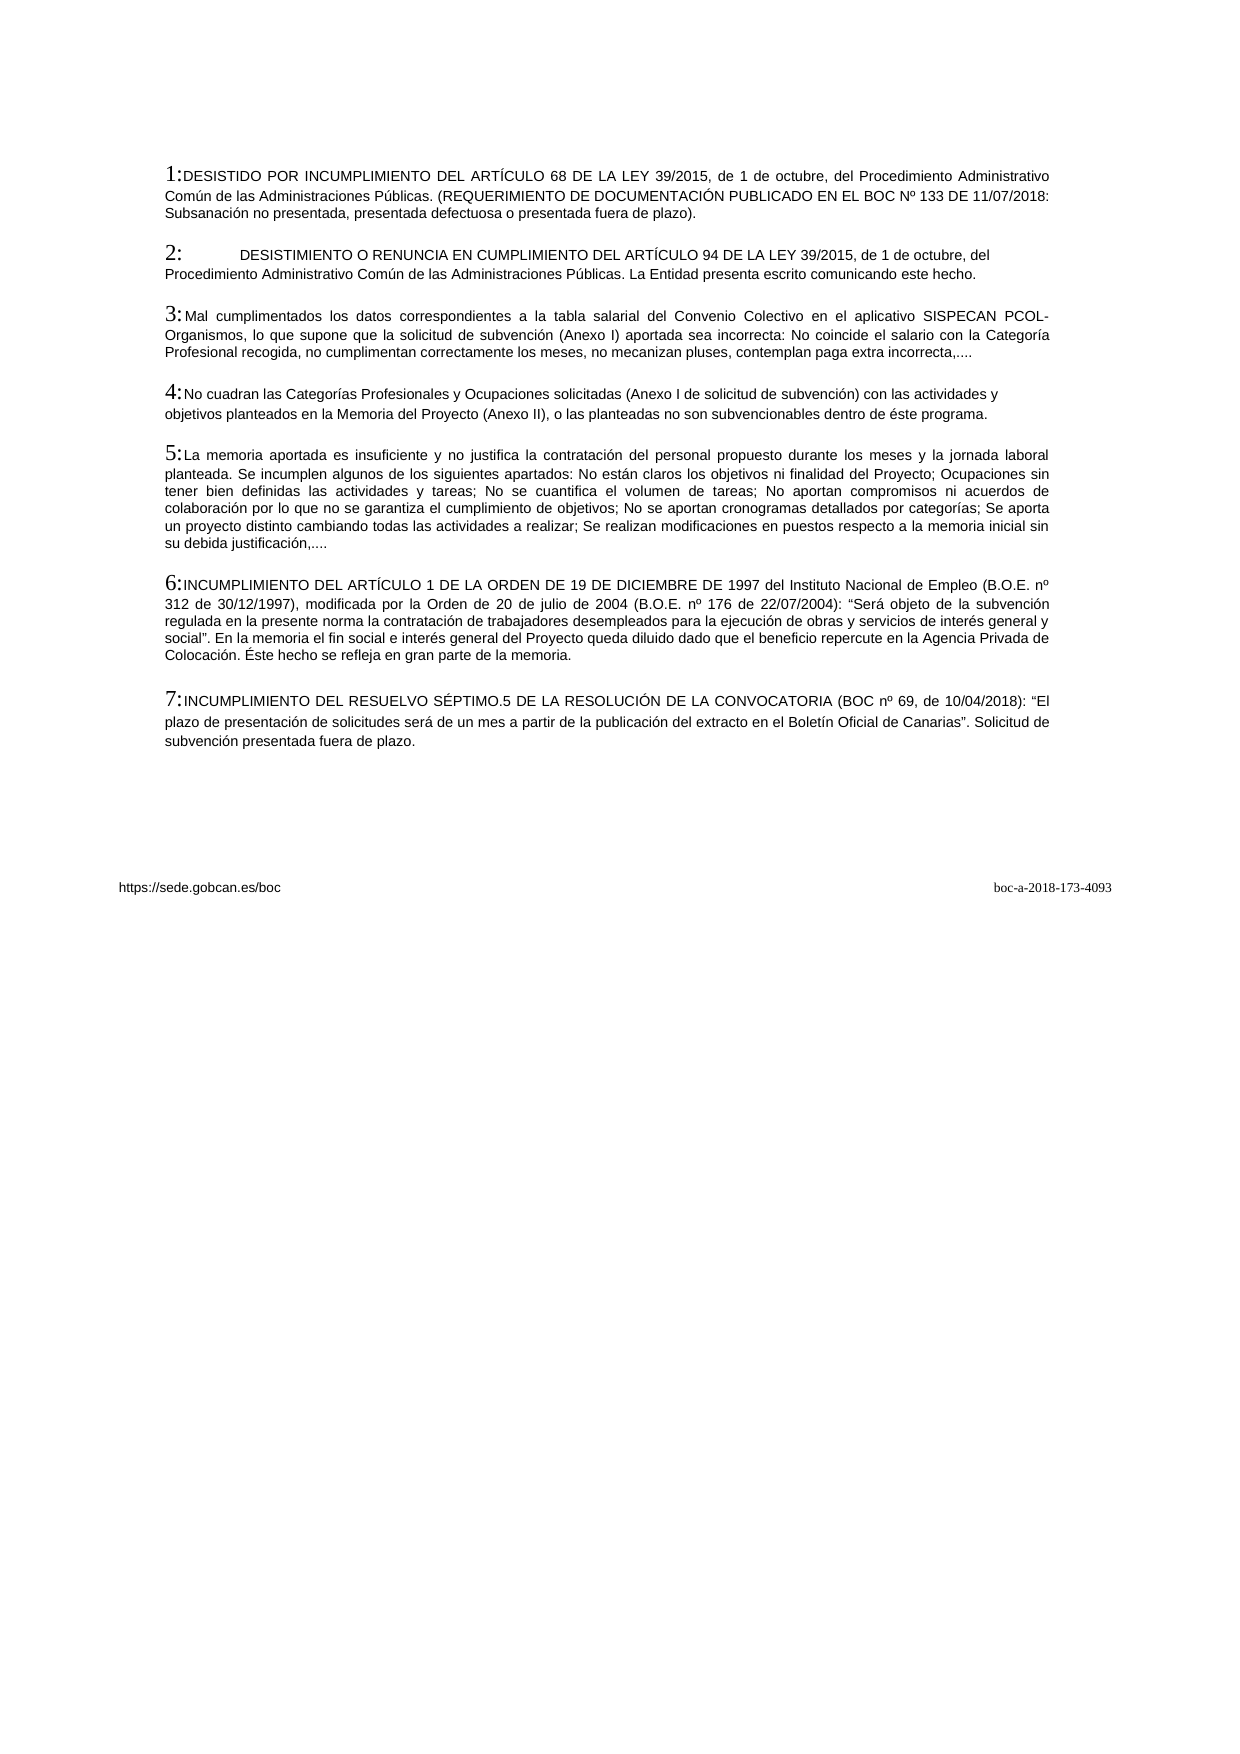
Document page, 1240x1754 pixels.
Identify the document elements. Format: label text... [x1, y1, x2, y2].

list Mal cumplimentados los datos correspondientes a la tabla salarial del Convenio Colectivo en el aplicativo SISPECAN PCOL-Organismos, lo que supone que la solicitud de subvención (Anexo I) aportada sea incorrecta: No coincide el salario con la Categoría Profesional recogida, no cumplimentan correctamente los meses, no mecanizan pluses, contemplan paga extra incorrecta,.... [164, 300, 1051, 361]
list No cuadran las Categorías Profesionales y Ocupaciones solicitadas (Anexo I de solicitud de subvención) con las actividades y objetivos planteados en la Memoria del Proyecto (Anexo II), o las planteadas no son subvencionables dentro de éste programa. [164, 378, 1049, 422]
list INCUMPLIMIENTO DEL RESUELVO SÉPTIMO.5 DE LA RESOLUCIÓN DE LA CONVOCATORIA (BOC nº 69, de 10/04/2018): “El plazo de presentación de solicitudes será de un mes a partir de la publicación del extracto en el Boletín Oficial de Canarias”. Solicitud de subvención presentada fuera de plazo. [164, 685, 1051, 749]
list DESISTIDO POR INCUMPLIMIENTO DEL ARTÍCULO 68 DE LA LEY 39/2015, de 1 de octubre, del Procedimiento Administrativo Común de las Administraciones Públicas. (REQUERIMIENTO DE DOCUMENTACIÓN PUBLICADO EN EL BOC Nº 133 DE 11/07/2018: Subsanación no presentada, presentada defectuosa o presentada fuera de plazo). [164, 161, 1051, 222]
list INCUMPLIMIENTO DEL ARTÍCULO 1 DE LA ORDEN DE 19 DE DICIEMBRE DE 1997 del Instituto Nacional de Empleo (B.O.E. nº 312 de 30/12/1997), modificada por la Orden de 20 de julio de 2004 (B.O.E. nº 176 de 22/07/2004): “Será objeto de la subvención regulada en la presente norma la contratación de trabajadores desempleados para la ejecución de obras y servicios de interés general y social”. En la memoria el fin social e interés general del Proyecto queda diluido dado que el beneficio repercute en la Agencia Privada de Colocación. Éste hecho se refleja en gran parte de la memoria. [164, 569, 1051, 664]
list DESISTIMIENTO O RENUNCIA EN CUMPLIMIENTO DEL ARTÍCULO 94 DE LA LEY 39/2015, de 1 de octubre, del Procedimiento Administrativo Común de las Administraciones Públicas. La Entidad presenta escrito comunicando este hecho. [164, 239, 1051, 283]
text https://sede.gobcan.es/boc boc-a-2018-173-4093 [119, 873, 1122, 897]
list La memoria aportada es insuficiente y no justifica la contratación del personal propuesto durante los meses y la jornada laboral planteada. Se incumplen algunos de los siguientes apartados: No están claros los objetivos ni finalidad del Proyecto; Ocupaciones sin tener bien definidas las actividades y tareas; No se cuantifica el volumen de tareas; No aportan compromisos ni acuerdos de colaboración por lo que no se garantiza el cumplimiento de objetivos; No se aportan cronogramas detallados por categorías; Se aporta un proyecto distinto cambiando todas las actividades a realizar; Se realizan modificaciones en puestos respecto a la memoria inicial sin su debida justificación,.... [164, 439, 1051, 551]
